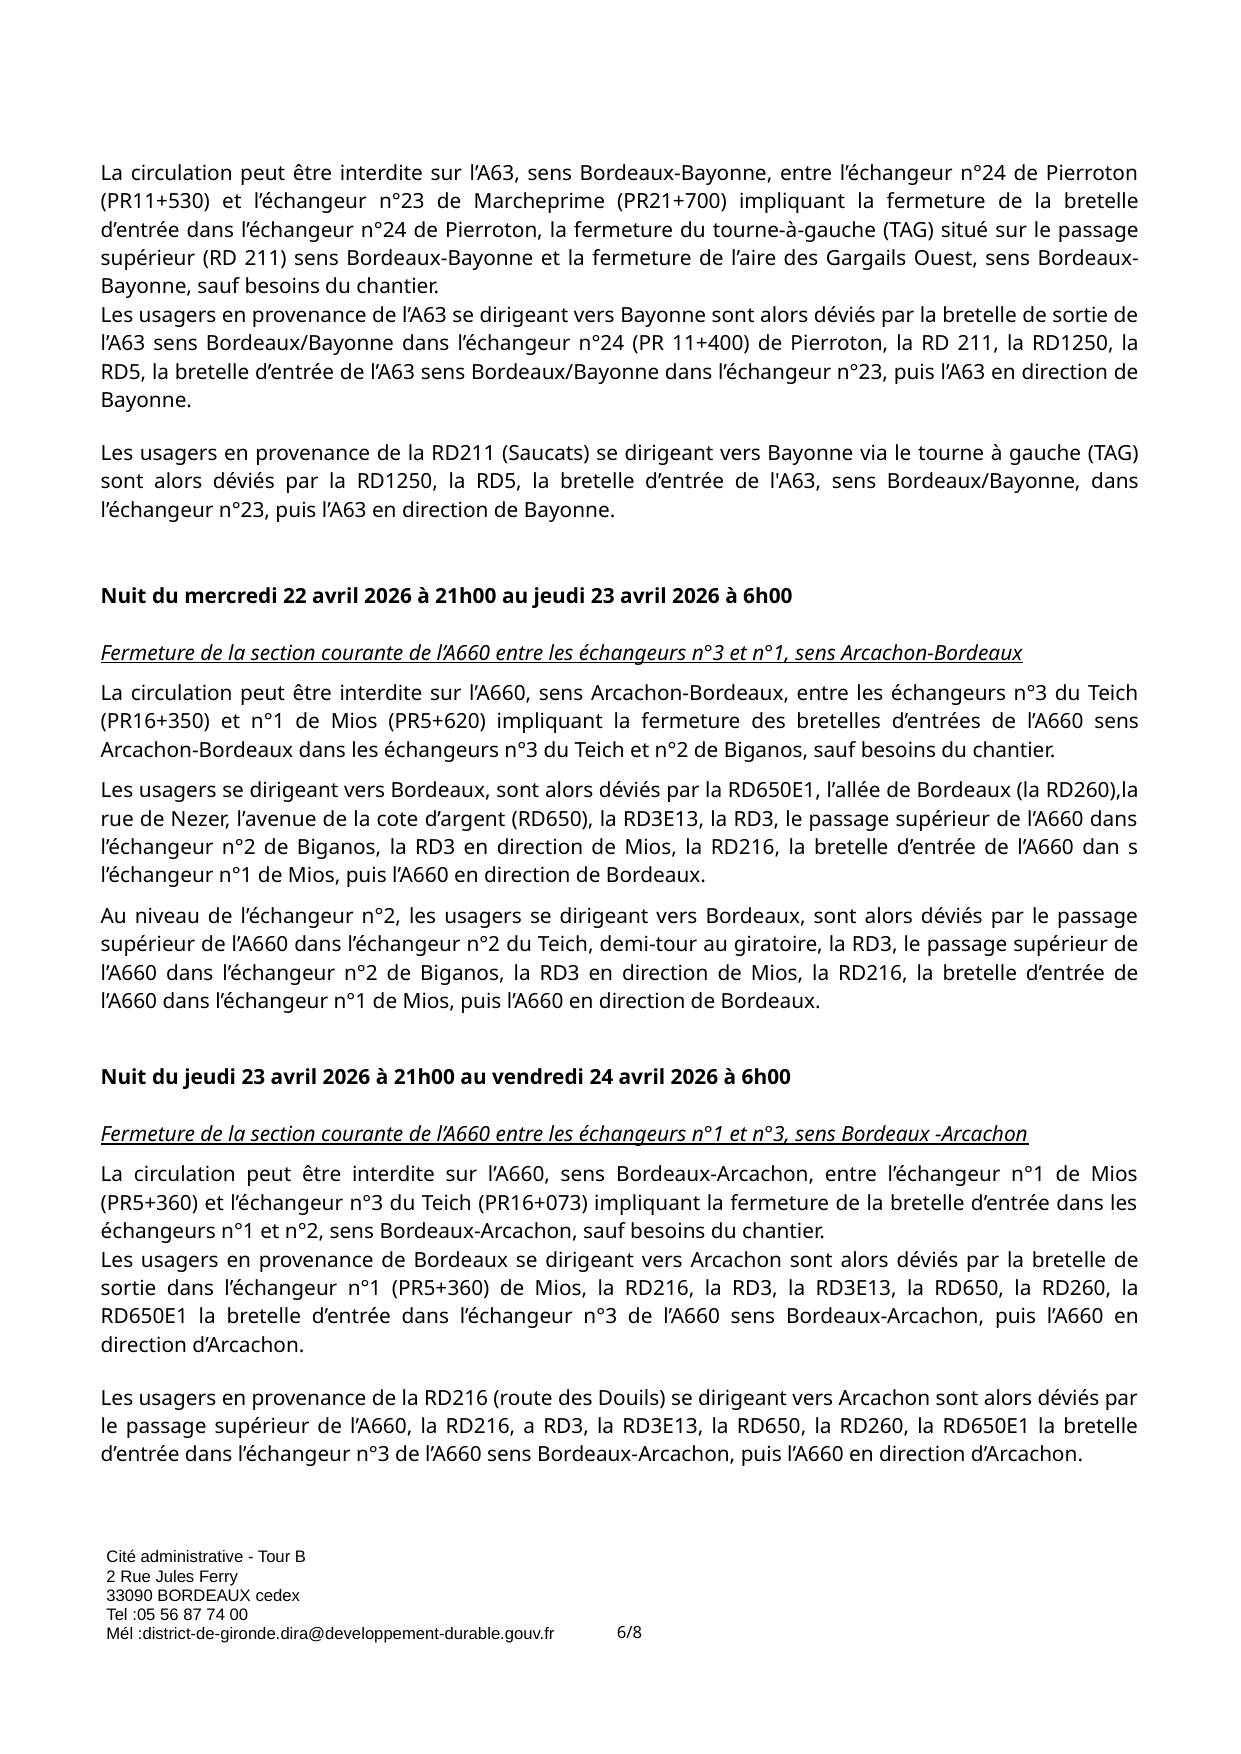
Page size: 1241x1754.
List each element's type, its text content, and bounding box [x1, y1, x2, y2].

text Les usagers en provenance de l’A63 se dirigeant vers Bayonne sont alors déviés par la bretelle de sortie de l’A63 sens Bordeaux/Bayonne dans l’échangeur n°24 (PR 11+400) de Pierroton, la RD 211, la RD1250, la RD5, la bretelle d’entrée de l’A63 sens Bordeaux/Bayonne dans l’échangeur n°23, puis l’A63 en direction de Bayonne. [100, 300, 1140, 414]
text Au niveau de l’échangeur n°2, les usagers se dirigeant vers Bordeaux, sont alors déviés par le passage supérieur de l’A660 dans l’échangeur n°2 du Teich, demi-tour au giratoire, la RD3, le passage supérieur de l’A660 dans l’échangeur n°2 de Biganos, la RD3 en direction de Mios, la RD216, la bretelle d’entrée de l’A660 dans l’échangeur n°1 de Mios, puis l’A660 en direction de Bordeaux. [100, 901, 1140, 1014]
text Les usagers en provenance de la RD211 (Saucats) se dirigeant vers Bayonne via le tourne à gauche (TAG) sont alors déviés par la RD1250, la RD5, la bretelle d’entrée de l'A63, sens Bordeaux/Bayonne, dans l’échangeur n°23, puis l’A63 en direction de Bayonne. [100, 438, 1140, 523]
text La circulation peut être interdite sur l’A63, sens Bordeaux-Bayonne, entre l’échangeur n°24 de Pierroton (PR11+530) et l’échangeur n°23 de Marcheprime (PR21+700) impliquant la fermeture de la bretelle d’entrée dans l’échangeur n°24 de Pierroton, la fermeture du tourne-à-gauche (TAG) situé sur le passage supérieur (RD 211) sens Bordeaux-Bayonne et la fermeture de l’aire des Gargails Ouest, sens Bordeaux-Bayonne, sauf besoins du chantier. [100, 158, 1140, 300]
text Les usagers se dirigeant vers Bordeaux, sont alors déviés par la RD650E1, l’allée de Bordeaux (la RD260),la rue de Nezer, l’avenue de la cote d’argent (RD650), la RD3E13, la RD3, le passage supérieur de l’A660 dans l’échangeur n°2 de Biganos, la RD3 en direction de Mios, la RD216, la bretelle d’entrée de l’A660 dan s l’échangeur n°1 de Mios, puis l’A660 en direction de Bordeaux. [100, 775, 1140, 889]
text La circulation peut être interdite sur l’A660, sens Arcachon-Bordeaux, entre les échangeurs n°3 du Teich (PR16+350) et n°1 de Mios (PR5+620) impliquant la fermeture des bretelles d’entrées de l’A660 sens Arcachon-Bordeaux dans les échangeurs n°3 du Teich et n°2 de Biganos, sauf besoins du chantier. [100, 678, 1140, 763]
text Fermeture de la section courante de l’A660 entre les échangeurs n°3 et n°1, sens Arcachon-Bordeaux [100, 638, 1140, 666]
text La circulation peut être interdite sur l’A660, sens Bordeaux-Arcachon, entre l’échangeur n°1 de Mios (PR5+360) et l’échangeur n°3 du Teich (PR16+073) impliquant la fermeture de la bretelle d’entrée dans les échangeurs n°1 et n°2, sens Bordeaux-Arcachon, sauf besoins du chantier. [100, 1159, 1140, 1245]
text Nuit du jeudi 23 avril 2026 à 21h00 au vendredi 24 avril 2026 à 6h00 [100, 1062, 1140, 1091]
text Les usagers en provenance de la RD216 (route des Douils) se dirigeant vers Arcachon sont alors déviés par le passage supérieur de l’A660, la RD216, a RD3, la RD3E13, la RD650, la RD260, la RD650E1 la bretelle d’entrée dans l’échangeur n°3 de l’A660 sens Bordeaux-Arcachon, puis l’A660 en direction d’Arcachon. [100, 1383, 1140, 1468]
text Fermeture de la section courante de l’A660 entre les échangeurs n°1 et n°3, sens Bordeaux -Arcachon [100, 1119, 1140, 1148]
text Nuit du mercredi 22 avril 2026 à 21h00 au jeudi 23 avril 2026 à 6h00 [100, 581, 1140, 609]
text Les usagers en provenance de Bordeaux se dirigeant vers Arcachon sont alors déviés par la bretelle de sortie dans l’échangeur n°1 (PR5+360) de Mios, la RD216, la RD3, la RD3E13, la RD650, la RD260, la RD650E1 la bretelle d’entrée dans l’échangeur n°3 de l’A660 sens Bordeaux-Arcachon, puis l’A660 en direction d’Arcachon. [100, 1245, 1140, 1358]
